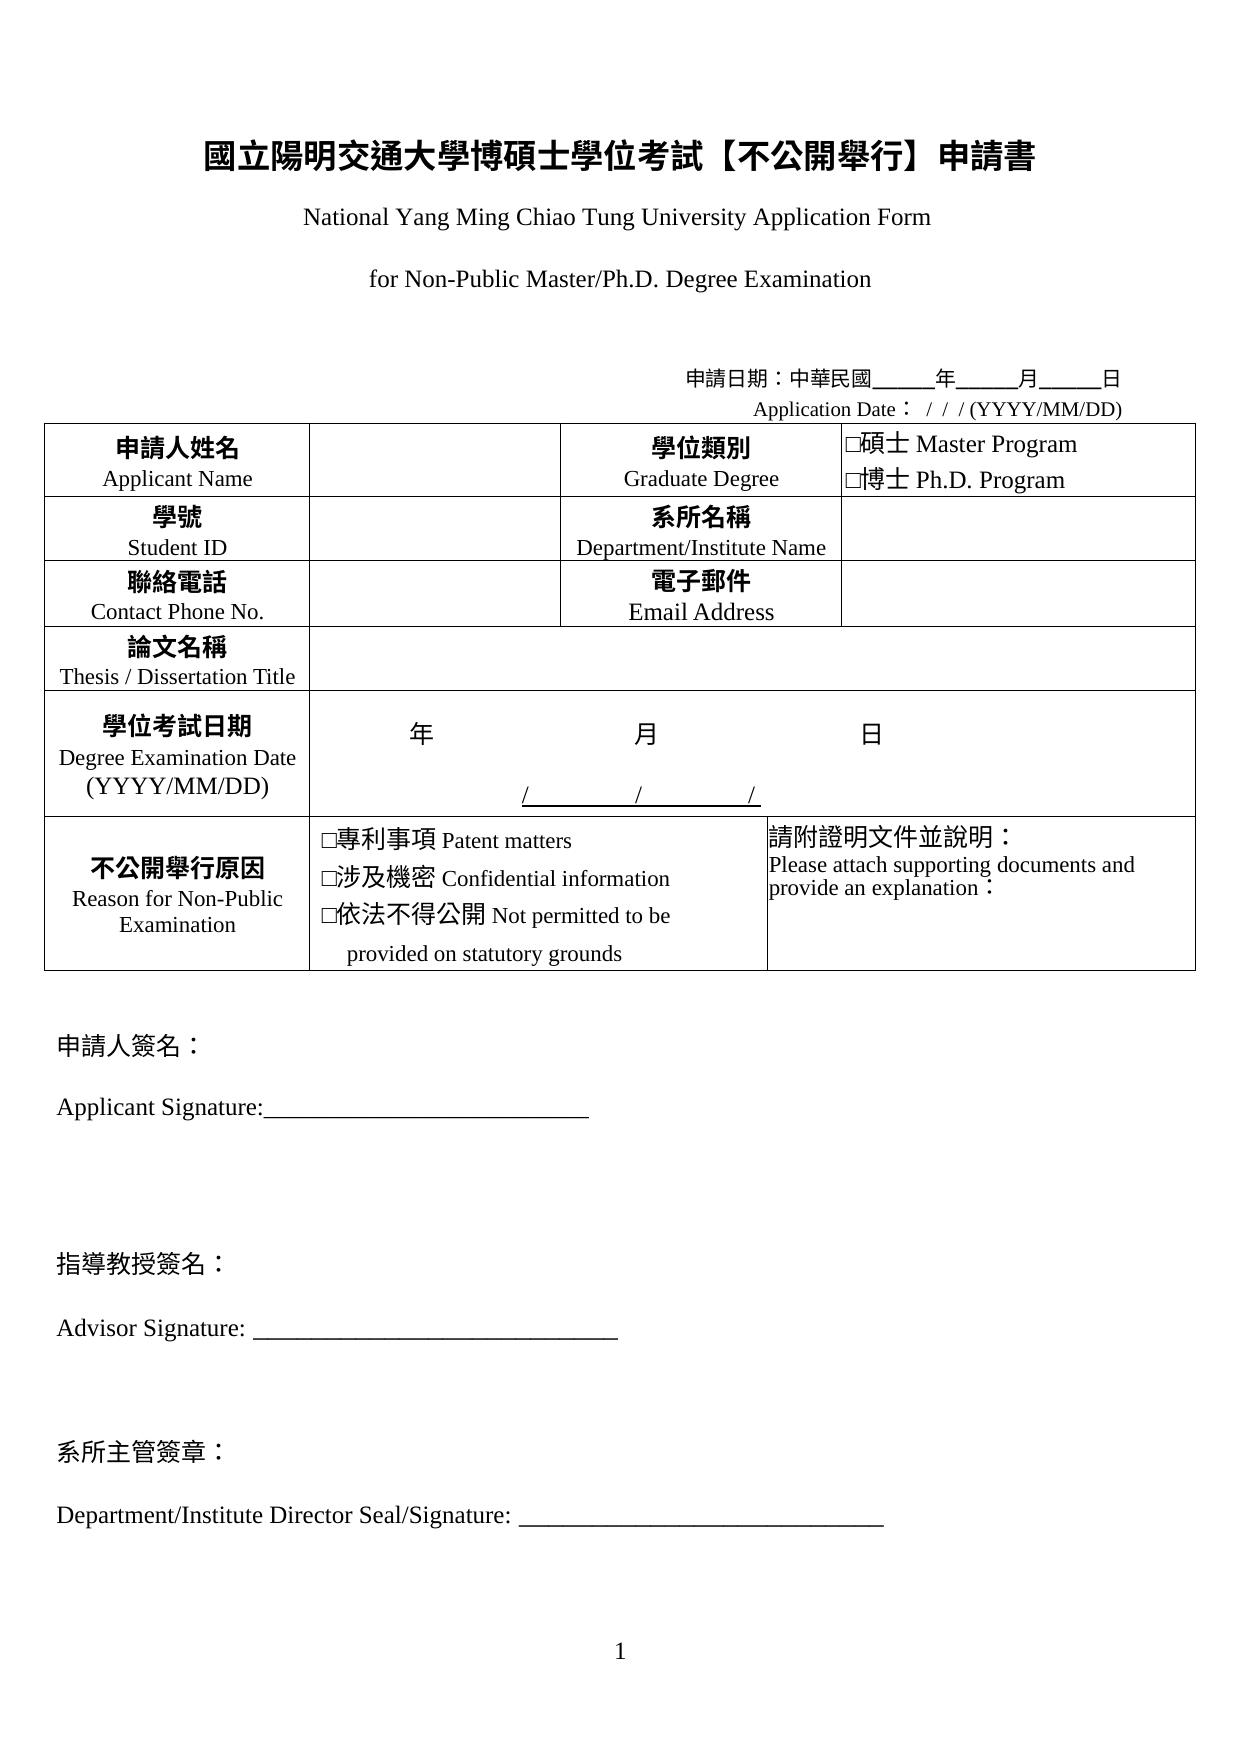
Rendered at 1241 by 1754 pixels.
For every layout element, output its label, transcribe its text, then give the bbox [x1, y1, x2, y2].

table_cell 系所名稱 Department/Institute Name [561, 497, 841, 560]
table_cell 學號 Student ID [45, 497, 309, 560]
table_cell [842, 497, 1195, 560]
table_cell [842, 561, 1195, 626]
table_cell [310, 561, 560, 626]
table_cell 論文名稱 Thesis / Dissertation Title [45, 627, 309, 689]
table_cell 申請人簽名： Applicant Signature:__________________________ [45, 971, 605, 1159]
text for Non-Public Master/Ph.D. Degree Examination [118, 237, 1122, 300]
table_cell □專利事項Patent matters □涉及機密Confidential information □依法不得公開Not permitted to be provided on statutory grounds [310, 817, 767, 970]
table_header 申請人姓名 Applicant Name [45, 424, 309, 496]
table_cell 指導教授簽名： Advisor Signature: _________________________ 系所主管簽章： Department/Institute Director Seal/Signature: _________________________ [45, 1159, 1196, 1534]
table_header 學位類別 Graduate Degree [561, 424, 841, 496]
text 申請日期：中華民國_____年_____月_____日 [118, 362, 1122, 392]
table_cell [310, 497, 560, 560]
table_cell 學位考試日期 Degree Examination Date (YYYY/MM/DD) [45, 691, 309, 816]
table_cell 請附證明文件並說明： Please attach supporting documents and provide an explanation： [768, 817, 1195, 970]
table_cell [605, 971, 1196, 1159]
table_cell 年 月 日 / / / [310, 691, 1195, 816]
text Application Date： / / / (YYYY/MM/DD) [118, 392, 1122, 423]
table_cell [310, 627, 1195, 689]
text 國立陽明交通大學博碩士學位考試【不公開舉行】申請書 National Yang Ming Chiao Tung University Application Form [118, 112, 1122, 237]
table_header [310, 424, 560, 496]
table_cell 不公開舉行原因 Reason for Non-Public Examination [45, 817, 309, 970]
table_cell 聯絡電話 Contact Phone No. [45, 561, 309, 626]
table_cell 電子郵件 Email Address [561, 561, 841, 626]
table_header □碩士Master Program □博士Ph.D. Program [842, 424, 1195, 496]
